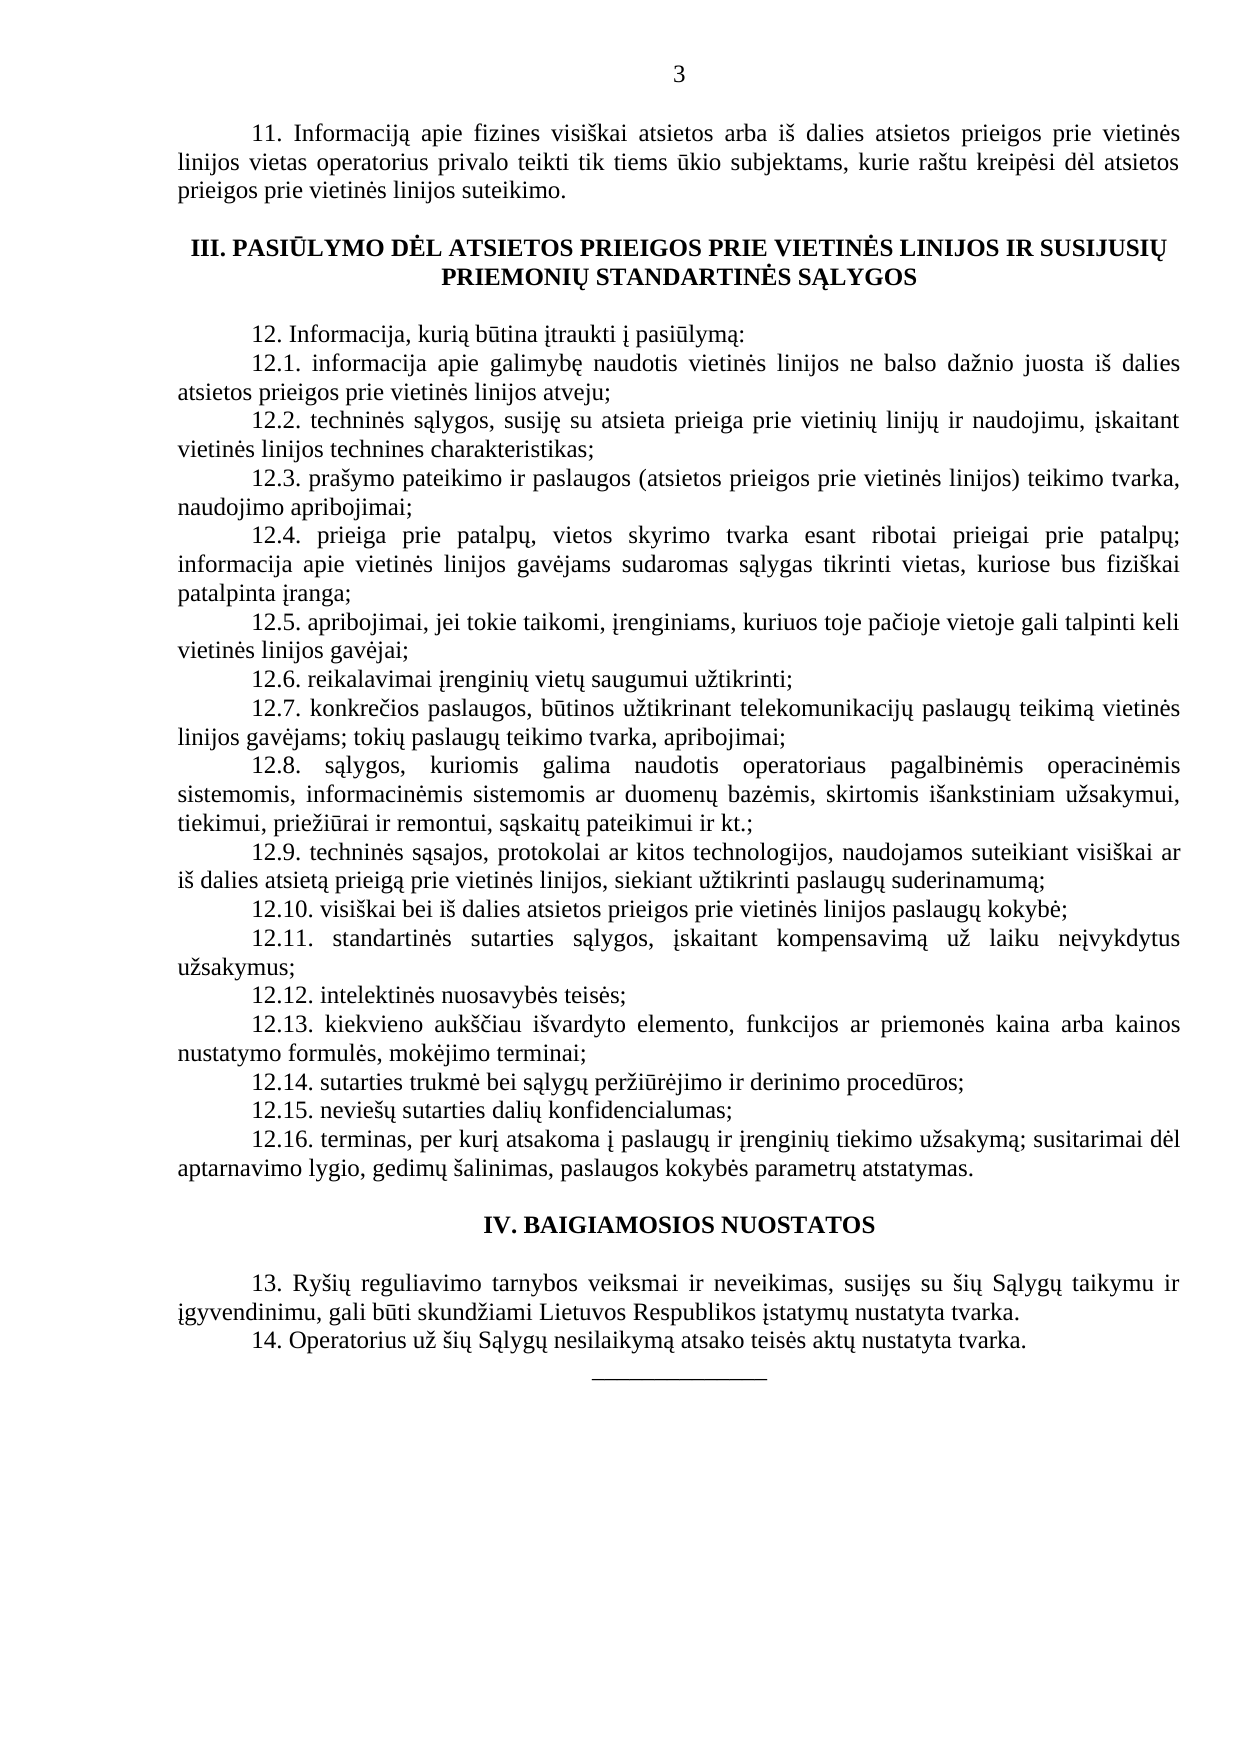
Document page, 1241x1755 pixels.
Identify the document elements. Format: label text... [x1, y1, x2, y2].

text 14. Operatorius už šių Sąlygų nesilaikymą atsako teisės aktų nustatyta tvarka. [177, 1326, 1181, 1354]
text 12.4. prieiga prie patalpų, vietos skyrimo tvarka esant ribotai prieigai prie patalpų; informacija apie vietinės linijos gavėjams sudaromas sąlygas tikrinti vietas, kuriose bus fiziškai patalpinta įranga; [177, 521, 1181, 607]
text 12.8. sąlygos, kuriomis galima naudotis operatoriaus pagalbinėmis operacinėmis sistemomis, informacinėmis sistemomis ar duomenų bazėmis, skirtomis išankstiniam užsakymui, tiekimui, priežiūrai ir remontui, sąskaitų pateikimui ir kt.; [177, 751, 1181, 837]
text ______________ [177, 1354, 1181, 1383]
text 12. Informacija, kurią būtina įtraukti į pasiūlymą: [177, 319, 1181, 348]
text 11. Informaciją apie fizines visiškai atsietos arba iš dalies atsietos prieigos prie vietinės linijos vietas operatorius privalo teikti tik tiems ūkio subjektams, kurie raštu kreipėsi dėl atsietos prieigos prie vietinės linijos suteikimo. [177, 118, 1181, 204]
text 12.6. reikalavimai įrenginių vietų saugumui užtikrinti; [177, 664, 1181, 693]
text 12.7. konkrečios paslaugos, būtinos užtikrinant telekomunikacijų paslaugų teikimą vietinės linijos gavėjams; tokių paslaugų teikimo tvarka, apribojimai; [177, 693, 1181, 751]
text 12.3. prašymo pateikimo ir paslaugos (atsietos prieigos prie vietinės linijos) teikimo tvarka, naudojimo apribojimai; [177, 463, 1181, 521]
text 12.13. kiekvieno aukščiau išvardyto elemento, funkcijos ar priemonės kaina arba kainos nustatymo formulės, mokėjimo terminai; [177, 1009, 1181, 1067]
text 12.9. techninės sąsajos, protokolai ar kitos technologijos, naudojamos suteikiant visiškai ar iš dalies atsietą prieigą prie vietinės linijos, siekiant užtikrinti paslaugų suderinamumą; [177, 837, 1181, 894]
text III. PASIŪLYMO DĖL ATSIETOS PRIEIGOS PRIE VIETINĖS LINIJOS IR SUSIJUSIŲ PRIEMONIŲ STANDARTINĖS SĄLYGOS [177, 233, 1181, 291]
text 12.14. sutarties trukmė bei sąlygų peržiūrėjimo ir derinimo procedūros; [177, 1067, 1181, 1096]
text 12.2. techninės sąlygos, susiję su atsieta prieiga prie vietinių linijų ir naudojimu, įskaitant vietinės linijos technines charakteristikas; [177, 406, 1181, 463]
text 12.10. visiškai bei iš dalies atsietos prieigos prie vietinės linijos paslaugų kokybė; [177, 894, 1181, 923]
text 12.15. neviešų sutarties dalių konfidencialumas; [177, 1096, 1181, 1124]
text 13. Ryšių reguliavimo tarnybos veiksmai ir neveikimas, susijęs su šių Sąlygų taikymu ir įgyvendinimu, gali būti skundžiami Lietuvos Respublikos įstatymų nustatyta tvarka. [177, 1268, 1181, 1326]
text 12.16. terminas, per kurį atsakoma į paslaugų ir įrenginių tiekimo užsakymą; susitarimai dėl aptarnavimo lygio, gedimų šalinimas, paslaugos kokybės parametrų atstatymas. [177, 1124, 1181, 1182]
text 12.5. apribojimai, jei tokie taikomi, įrenginiams, kuriuos toje pačioje vietoje gali talpinti keli vietinės linijos gavėjai; [177, 607, 1181, 664]
text 12.12. intelektinės nuosavybės teisės; [177, 981, 1181, 1009]
text 12.1. informacija apie galimybę naudotis vietinės linijos ne balso dažnio juosta iš dalies atsietos prieigos prie vietinės linijos atveju; [177, 348, 1181, 406]
text IV. BAIGIAMOSIOS NUOSTATOS [177, 1211, 1181, 1239]
text 12.11. standartinės sutarties sąlygos, įskaitant kompensavimą už laiku neįvykdytus užsakymus; [177, 923, 1181, 981]
